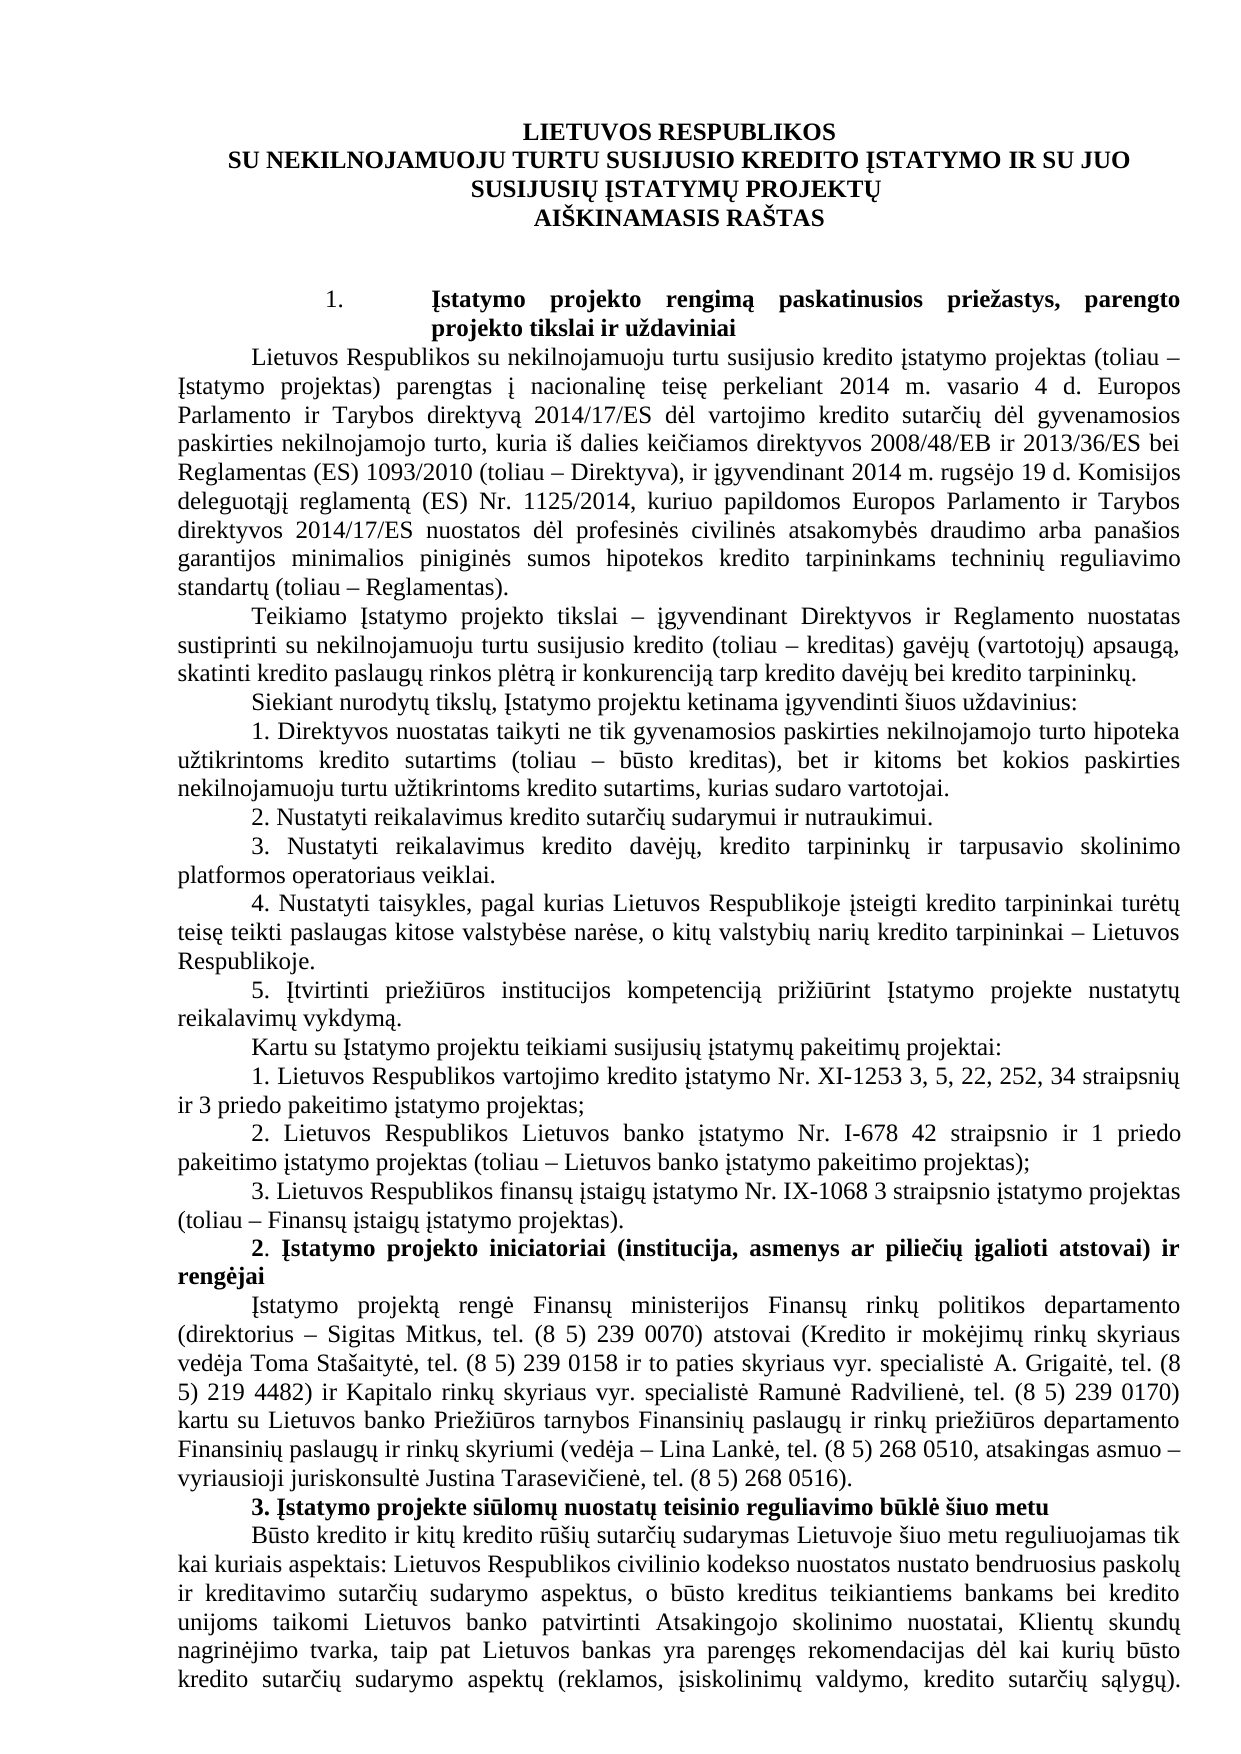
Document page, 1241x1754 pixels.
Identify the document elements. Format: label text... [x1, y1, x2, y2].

text 1. Direktyvos nuostatas taikyti ne tik gyvenamosios paskirties nekilnojamojo turto hipoteka užtikrintoms kredito sutartims (toliau – būsto kreditas), bet ir kitoms bet kokios paskirties nekilnojamuoju turtu užtikrintoms kredito sutartims, kurias sudaro vartotojai. [177, 716, 1181, 802]
text Būsto kredito ir kitų kredito rūšių sutarčių sudarymas Lietuvoje šiuo metu reguliuojamas tik kai kuriais aspektais: Lietuvos Respublikos civilinio kodekso nuostatos nustato bendruosius paskolų ir kreditavimo sutarčių sudarymo aspektus, o būsto kreditus teikiantiems bankams bei kredito unijoms taikomi Lietuvos banko patvirtinti Atsakingojo skolinimo nuostatai, Klientų skundų nagrinėjimo tvarka, taip pat Lietuvos bankas yra parengęs rekomendacijas dėl kai kurių būsto kredito sutarčių sudarymo aspektų (reklamos, įsiskolinimų valdymo, kredito sutarčių sąlygų). [177, 1521, 1181, 1693]
text 5. Įtvirtinti priežiūros institucijos kompetenciją prižiūrint Įstatymo projekte nustatytų reikalavimų vykdymą. [177, 975, 1181, 1032]
text Lietuvos Respublikos su nekilnojamuoju turtu susijusio kredito įstatymo projektas (toliau – Įstatymo projektas) parengtas į nacionalinę teisę perkeliant 2014 m. vasario 4 d. Europos Parlamento ir Tarybos direktyvą 2014/17/ES dėl vartojimo kredito sutarčių dėl gyvenamosios paskirties nekilnojamojo turto, kuria iš dalies keičiamos direktyvos 2008/48/EB ir 2013/36/ES bei Reglamentas (ES) 1093/2010 (toliau – Direktyva), ir įgyvendinant 2014 m. rugsėjo 19 d. Komisijos deleguotąjį reglamentą (ES) Nr. 1125/2014, kuriuo papildomos Europos Parlamento ir Tarybos direktyvos 2014/17/ES nuostatos dėl profesinės civilinės atsakomybės draudimo arba panašios garantijos minimalios piniginės sumos hipotekos kredito tarpininkams techninių reguliavimo standartų (toliau – Reglamentas). [177, 342, 1181, 601]
list Įstatymo projekto rengimą paskatinusios priežastys, parengto projekto tikslai ir uždaviniai [325, 285, 1181, 342]
text 3. Įstatymo projekte siūlomų nuostatų teisinio reguliavimo būklė šiuo metu [177, 1492, 1181, 1521]
text Siekiant nurodytų tikslų, Įstatymo projektu ketinama įgyvendinti šiuos uždavinius: [177, 687, 1181, 716]
text 3. Lietuvos Respublikos finansų įstaigų įstatymo Nr. IX-1068 3 straipsnio įstatymo projektas (toliau – Finansų įstaigų įstatymo projektas). [177, 1176, 1181, 1233]
text 1. Lietuvos Respublikos vartojimo kredito įstatymo Nr. XI-1253 3, 5, 22, 252, 34 straipsnių ir 3 priedo pakeitimo įstatymo projektas; [177, 1061, 1181, 1118]
text 2. Lietuvos Respublikos Lietuvos banko įstatymo Nr. I-678 42 straipsnio ir 1 priedo pakeitimo įstatymo projektas (toliau – Lietuvos banko įstatymo pakeitimo projektas); [177, 1118, 1181, 1176]
text AIŠKINAMASIS RAŠTAS [177, 203, 1181, 232]
text LIETUVOS RESPUBLIKOS [177, 117, 1181, 145]
text Įstatymo projektą rengė Finansų ministerijos Finansų rinkų politikos departamento (direktorius – Sigitas Mitkus, tel. (8 5) 239 0070) atstovai (Kredito ir mokėjimų rinkų skyriaus vedėja Toma Stašaitytė, tel. (8 5) 239 0158 ir to paties skyriaus vyr. specialistė A. Grigaitė, tel. (8 5) 219 4482) ir Kapitalo rinkų skyriaus vyr. specialistė Ramunė Radvilienė, tel. (8 5) 239 0170) kartu su Lietuvos banko Priežiūros tarnybos Finansinių paslaugų ir rinkų priežiūros departamento Finansinių paslaugų ir rinkų skyriumi (vedėja – Lina Lankė, tel. (8 5) 268 0510, atsakingas asmuo – vyriausioji juriskonsultė Justina Tarasevičienė, tel. (8 5) 268 0516). [177, 1291, 1181, 1492]
text SU NEKILNOJAMUOJU TURTU SUSIJUSIO KREDITO ĮSTATYMO IR SU JUO SUSIJUSIŲ ĮSTATYMŲ PROJEKTŲ [177, 145, 1181, 203]
text 4. Nustatyti taisykles, pagal kurias Lietuvos Respublikoje įsteigti kredito tarpininkai turėtų teisę teikti paslaugas kitose valstybėse narėse, o kitų valstybių narių kredito tarpininkai – Lietuvos Respublikoje. [177, 888, 1181, 975]
text Teikiamo Įstatymo projekto tikslai – įgyvendinant Direktyvos ir Reglamento nuostatas sustiprinti su nekilnojamuoju turtu susijusio kredito (toliau – kreditas) gavėjų (vartotojų) apsaugą, skatinti kredito paslaugų rinkos plėtrą ir konkurenciją tarp kredito davėjų bei kredito tarpininkų. [177, 601, 1181, 687]
text 2. Įstatymo projekto iniciatoriai (institucija, asmenys ar piliečių įgalioti atstovai) ir rengėjai [177, 1233, 1181, 1291]
text 2. Nustatyti reikalavimus kredito sutarčių sudarymui ir nutraukimui. [177, 802, 1181, 831]
text 3. Nustatyti reikalavimus kredito davėjų, kredito tarpininkų ir tarpusavio skolinimo platformos operatoriaus veiklai. [177, 831, 1181, 888]
text Kartu su Įstatymo projektu teikiami susijusių įstatymų pakeitimų projektai: [177, 1032, 1181, 1061]
